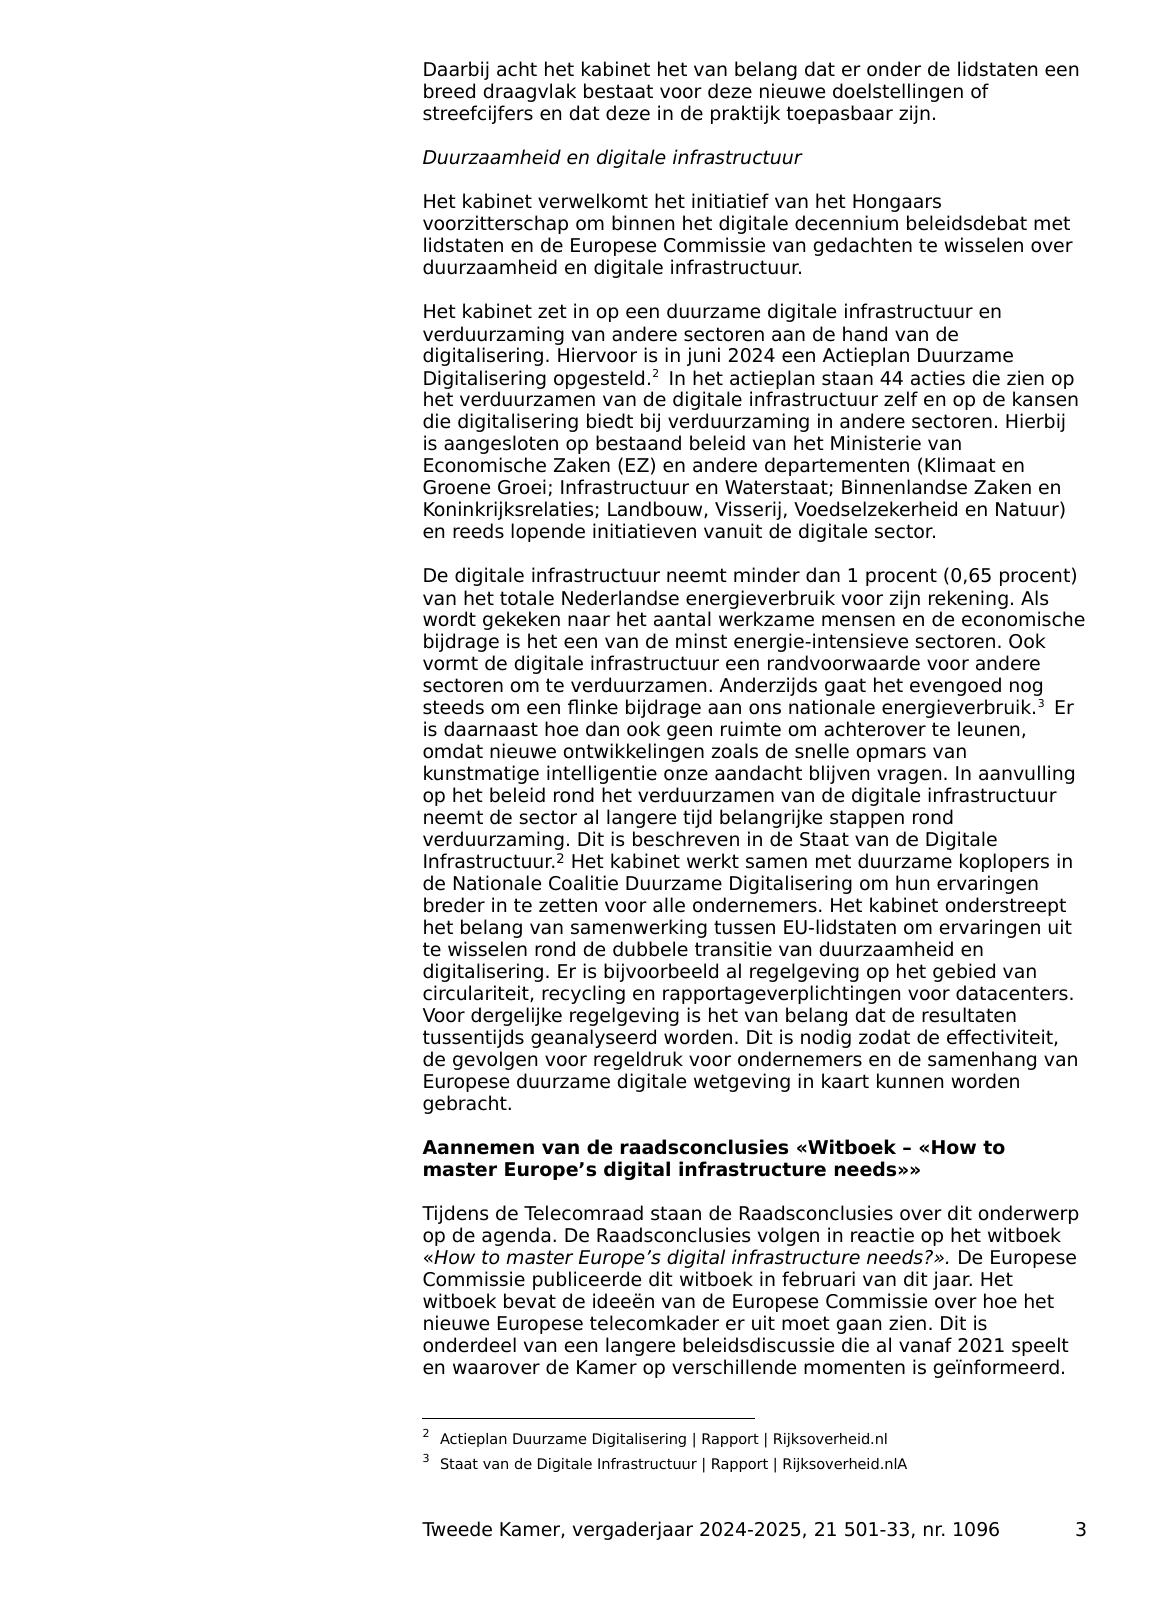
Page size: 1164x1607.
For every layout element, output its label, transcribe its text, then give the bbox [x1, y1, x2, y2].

subtitle Duurzaamheid en digitale infrastructuur [422, 147, 1087, 169]
text Het kabinet verwelkomt het initiatief van het Hongaars voorzitterschap om binnen het digitale decennium beleidsdebat met lidstaten en de Europese Commissie van gedachten te wisselen over duurzaamheid en digitale infrastructuur. [422, 191, 1087, 279]
subtitle Aannemen van de raadsconclusies «Witboek – «How to master Europe’s digital infrastructure needs»» [422, 1137, 1087, 1181]
text Actieplan Duurzame Digitalisering | Rapport | Rijksoverheid.nl [422, 1427, 1087, 1449]
text De digitale infrastructuur neemt minder dan 1 procent (0,65 procent) van het totale Nederlandse energieverbruik voor zijn rekening. Als wordt gekeken naar het aantal werkzame mensen en de economische bijdrage is het een van de minst energie-intensieve sectoren. Ook vormt de digitale infrastructuur een randvoorwaarde voor andere sectoren om te verduurzamen. Anderzijds gaat het evengoed nog steeds om een flinke bijdrage aan ons nationale energieverbruik. Er is daarnaast hoe dan ook geen ruimte om achterover te leunen, omdat nieuwe ontwikkelingen zoals de snelle opmars van kunstmatige intelligentie onze aandacht blijven vragen. In aanvulling op het beleid rond het verduurzamen van de digitale infrastructuur neemt de sector al langere tijd belangrijke stappen rond verduurzaming. Dit is beschreven in de Staat van de Digitale Infrastructuur.2 Het kabinet werkt samen met duurzame koplopers in de Nationale Coalitie Duurzame Digitalisering om hun ervaringen breder in te zetten voor alle ondernemers. Het kabinet onderstreept het belang van samenwerking tussen EU-lidstaten om ervaringen uit te wisselen rond de dubbele transitie van duurzaamheid en digitalisering. Er is bijvoorbeeld al regelgeving op het gebied van circulariteit, recycling en rapportageverplichtingen voor datacenters. Voor dergelijke regelgeving is het van belang dat de resultaten tussentijds geanalyseerd worden. Dit is nodig zodat de effectiviteit, de gevolgen voor regeldruk voor ondernemers en de samenhang van Europese duurzame digitale wetgeving in kaart kunnen worden gebracht. [422, 565, 1087, 1115]
text Daarbij acht het kabinet het van belang dat er onder de lidstaten een breed draagvlak bestaat voor deze nieuwe doelstellingen of streefcijfers en dat deze in de praktijk toepasbaar zijn. [422, 59, 1087, 125]
text Staat van de Digitale Infrastructuur | Rapport | Rijksoverheid.nlA [422, 1452, 1087, 1474]
text Het kabinet zet in op een duurzame digitale infrastructuur en verduurzaming van andere sectoren aan de hand van de digitalisering. Hiervoor is in juni 2024 een Actieplan Duurzame Digitalisering opgesteld. In het actieplan staan 44 acties die zien op het verduurzamen van de digitale infrastructuur zelf en op de kansen die digitalisering biedt bij verduurzaming in andere sectoren. Hierbij is aangesloten op bestaand beleid van het Ministerie van Economische Zaken (EZ) en andere departementen (Klimaat en Groene Groei; Infrastructuur en Waterstaat; Binnenlandse Zaken en Koninkrijksrelaties; Landbouw, Visserij, Voedselzekerheid en Natuur) en reeds lopende initiatieven vanuit de digitale sector. [422, 301, 1087, 543]
text Tijdens de Telecomraad staan de Raadsconclusies over dit onderwerp op de agenda. De Raadsconclusies volgen in reactie op het witboek «How to master Europe’s digital infrastructure needs?». De Europese Commissie publiceerde dit witboek in februari van dit jaar. Het witboek bevat de ideeën van de Europese Commissie over hoe het nieuwe Europese telecomkader er uit moet gaan zien. Dit is onderdeel van een langere beleidsdiscussie die al vanaf 2021 speelt en waarover de Kamer op verschillende momenten is geïnformeerd. [422, 1203, 1087, 1379]
